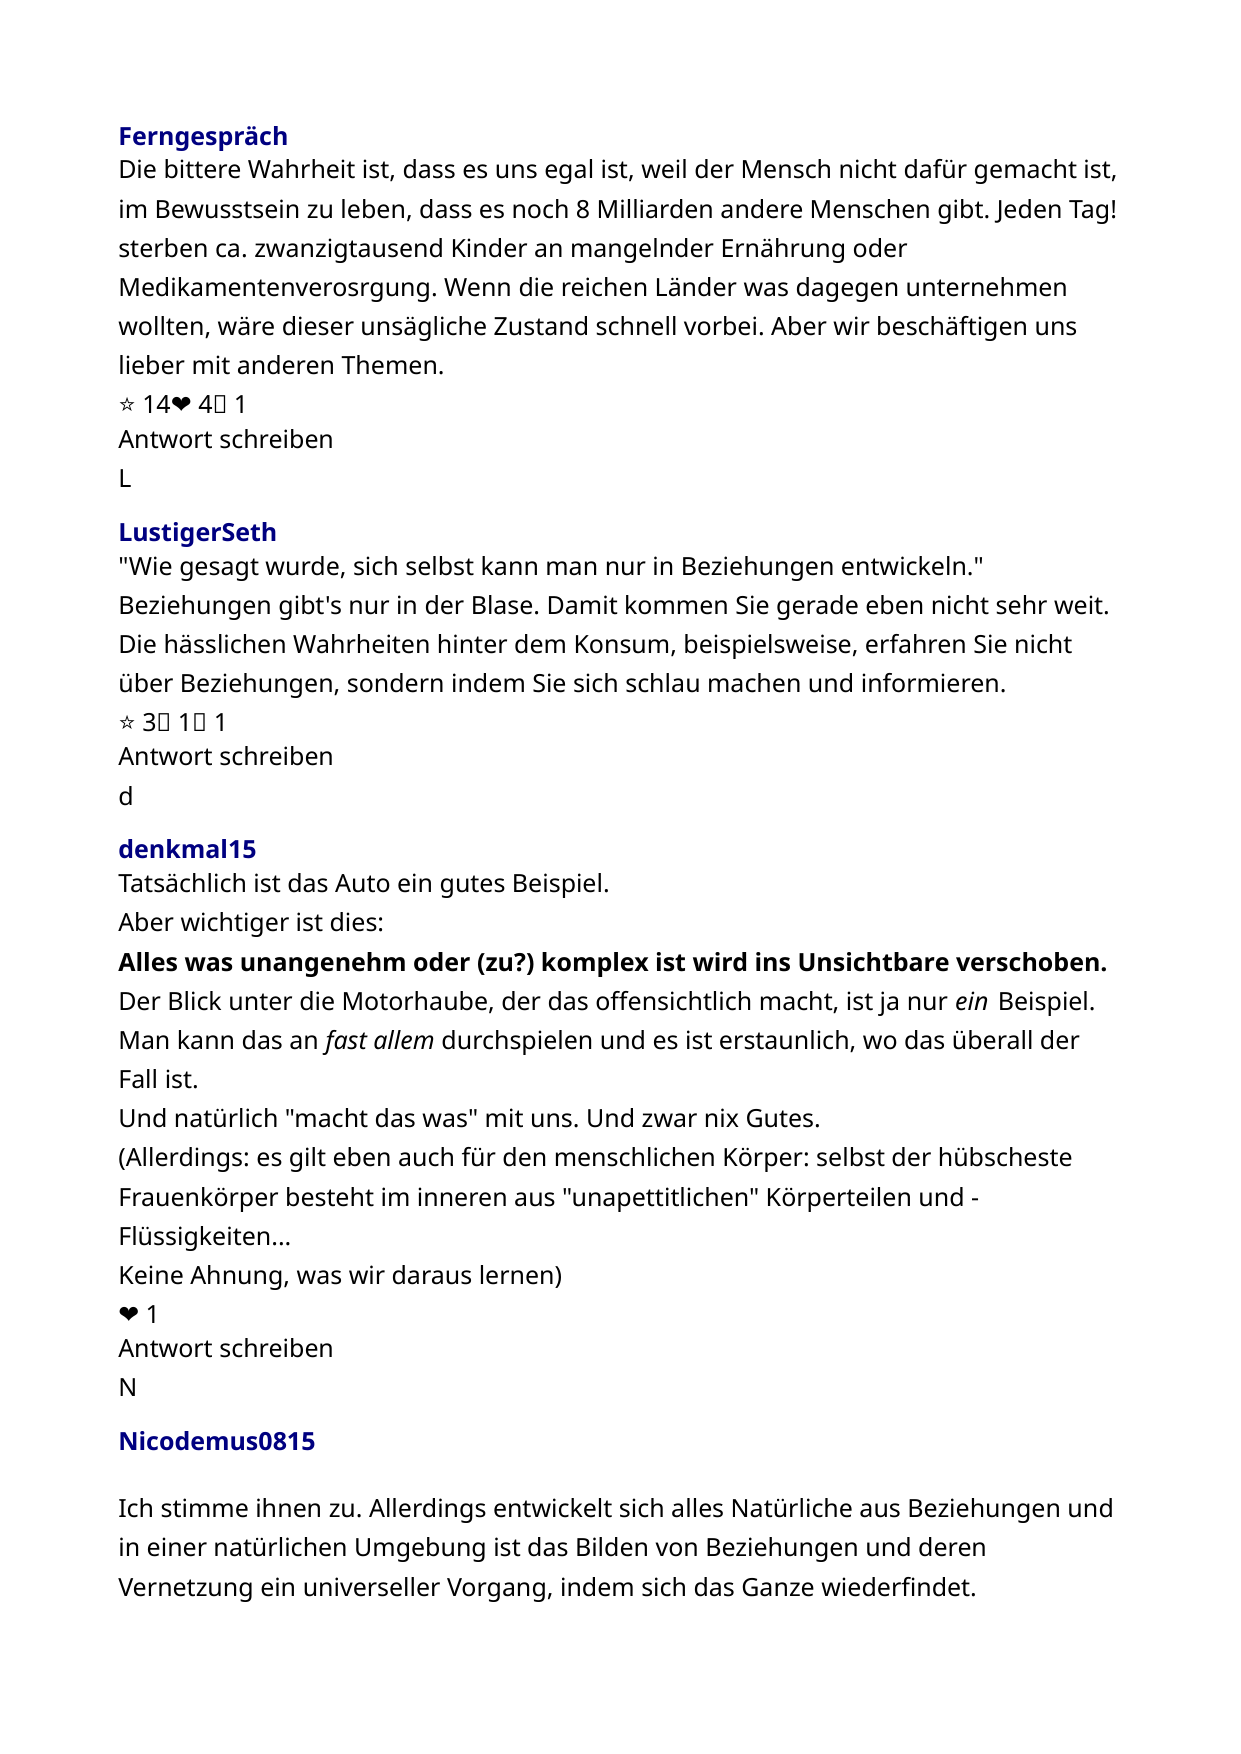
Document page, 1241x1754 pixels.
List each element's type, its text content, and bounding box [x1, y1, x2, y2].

text (Allerdings: es gilt eben auch für den menschlichen Körper: selbst der hübscheste Frauenkörper besteht im inneren aus "unapettitlichen" Körperteilen und -Flüssigkeiten... [118, 1140, 1122, 1252]
text L [118, 460, 1122, 494]
subtitle Nicodemus0815 [118, 1424, 1122, 1458]
text Aber wichtiger ist dies: [118, 905, 1122, 939]
text Antwort schreiben [118, 739, 1122, 773]
subtitle denkmal15 [118, 832, 1122, 866]
text Tatsächlich ist das Auto ein gutes Beispiel. [118, 866, 1122, 900]
text d [118, 778, 1122, 812]
text Keine Ahnung, was wir daraus lernen) [118, 1258, 1122, 1292]
text Man kann das an fast allem durchspielen und es ist erstaunlich, wo das überall der Fall ist. [118, 1023, 1122, 1096]
text Antwort schreiben [118, 1331, 1122, 1365]
text "Wie gesagt wurde, sich selbst kann man nur in Beziehungen entwickeln." [118, 548, 1122, 582]
subtitle Ferngespräch [118, 118, 1122, 152]
text Und natürlich "macht das was" mit uns. Und zwar nix Gutes. [118, 1101, 1122, 1135]
text Ich stimme ihnen zu. Allerdings entwickelt sich alles Natürliche aus Beziehungen und in einer natürlichen Umgebung ist das Bilden von Beziehungen und deren Vernetzung ein universeller Vorgang, indem sich das Ganze wiederfindet. [118, 1491, 1122, 1603]
text N [118, 1370, 1122, 1404]
text Antwort schreiben [118, 421, 1122, 455]
text Alles was unangenehm oder (zu?) komplex ist wird ins Unsichtbare verschoben. [118, 944, 1122, 978]
text ⭐️ 14❤️ 4🙁 1 [118, 387, 1122, 421]
subtitle LustigerSeth [118, 514, 1122, 548]
text Die bittere Wahrheit ist, dass es uns egal ist, weil der Mensch nicht dafür gemacht ist, im Bewusstsein zu leben, dass es noch 8 Milliarden andere Menschen gibt. Jeden Tag! sterben ca. zwanzigtausend Kinder an mangelnder Ernährung oder Medikamentenverosrgung. Wenn die reichen Länder was dagegen unternehmen wollten, wäre dieser unsägliche Zustand schnell vorbei. Aber wir beschäftigen uns lieber mit anderen Themen. [118, 152, 1122, 382]
text ⭐️ 3🙁 1🤨 1 [118, 705, 1122, 739]
text Der Blick unter die Motorhaube, der das offensichtlich macht, ist ja nur ein Beispiel. [118, 983, 1122, 1017]
text Beziehungen gibt's nur in der Blase. Damit kommen Sie gerade eben nicht sehr weit. Die hässlichen Wahrheiten hinter dem Konsum, beispielsweise, erfahren Sie nicht über Beziehungen, sondern indem Sie sich schlau machen und informieren. [118, 587, 1122, 700]
text ❤️ 1 [118, 1297, 1122, 1331]
